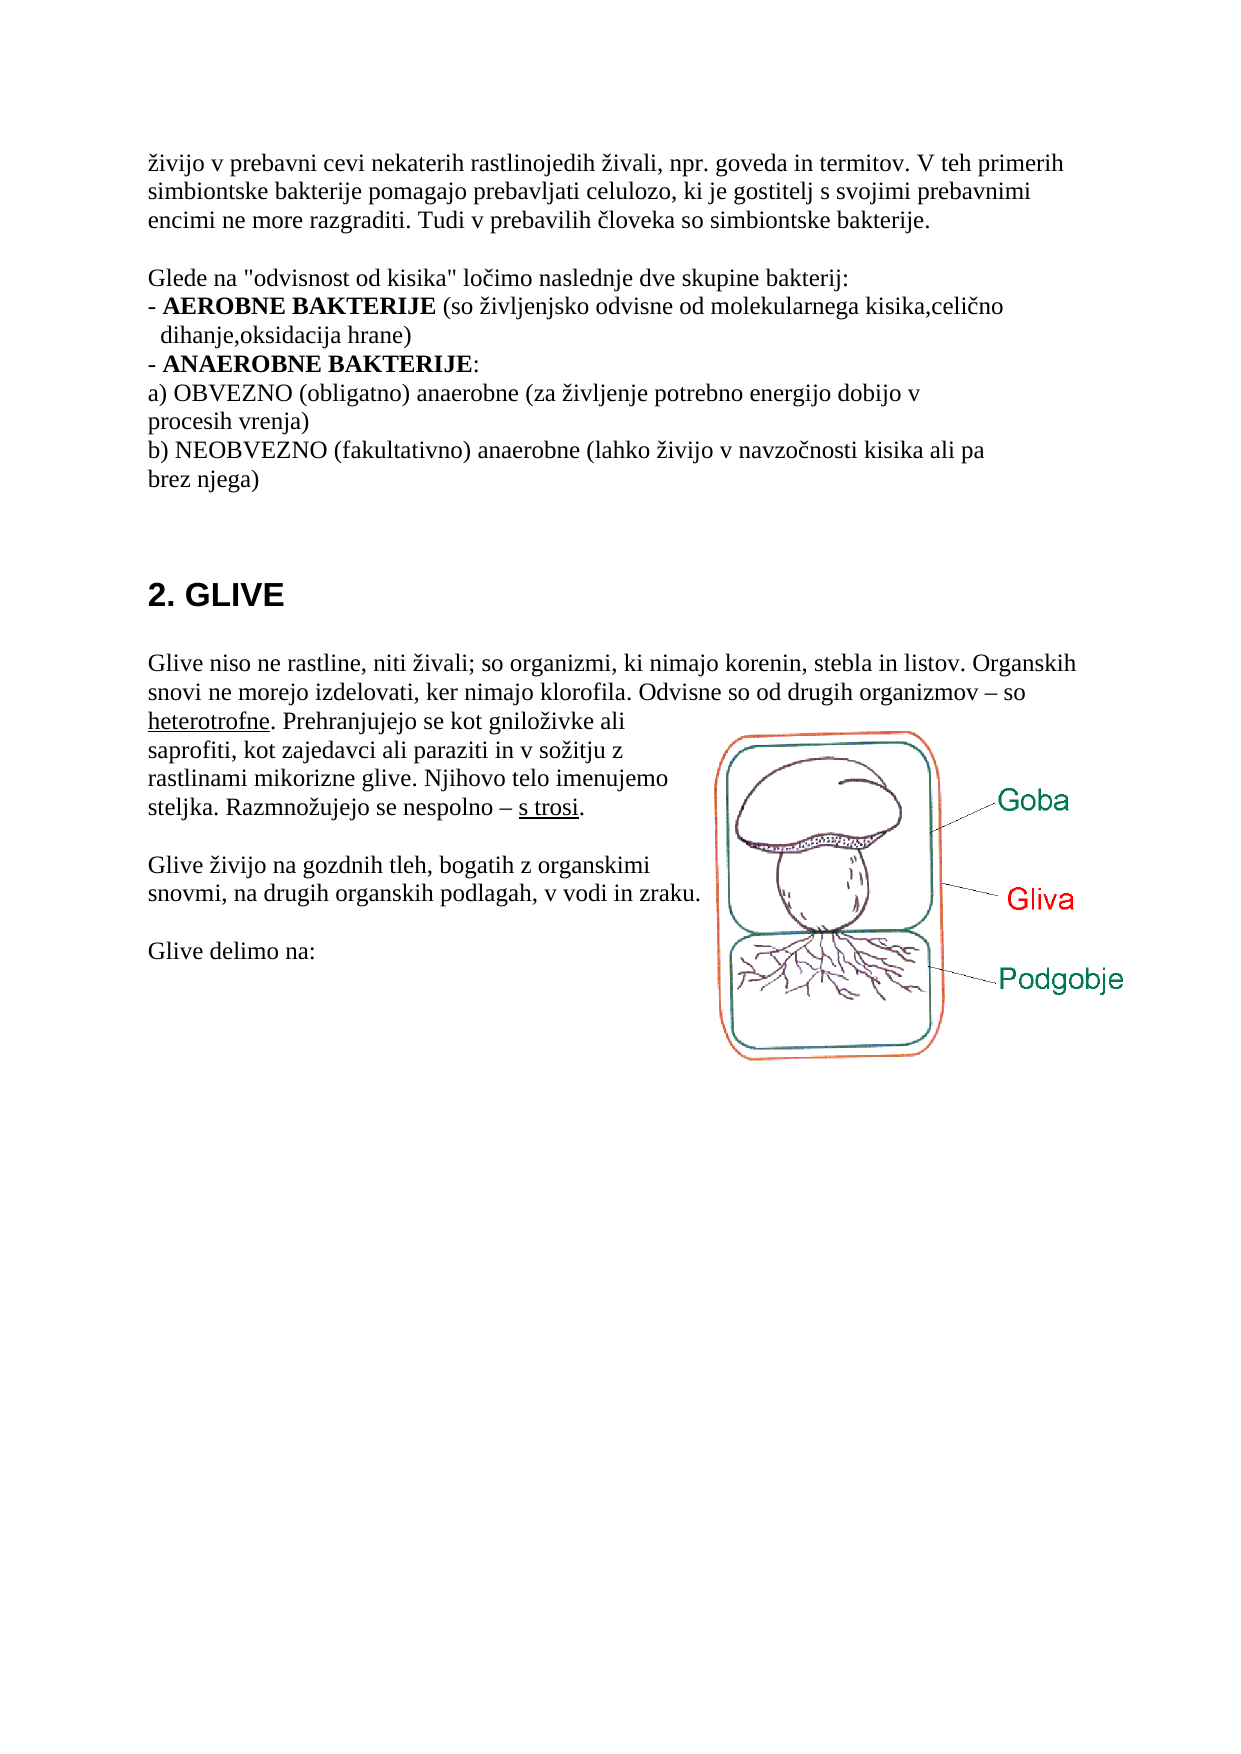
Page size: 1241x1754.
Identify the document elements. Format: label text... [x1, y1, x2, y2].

text steljka. Razmnožujejo se nespolno – s trosi. [148, 792, 710, 821]
picture [710, 728, 1123, 1068]
text Glive živijo na gozdnih tleh, bogatih z organskimi [148, 850, 710, 878]
text saprofiti, kot zajedavci ali paraziti in v sožitju z [148, 735, 710, 763]
text Glive niso ne rastline, niti živali; so organizmi, ki nimajo korenin, stebla in listov. Organskih snovi ne morejo izdelovati, ker nimajo klorofila. Odvisne so od drugih organizmov – so heterotrofne. Prehranjujejo se kot gniloživke ali [148, 648, 1087, 735]
text snovmi, na drugih organskih podlagah, v vodi in zraku. [148, 878, 710, 907]
text živijo v prebavni cevi nekaterih rastlinojedih živali, npr. goveda in termitov. V teh primerih simbiontske bakterije pomagajo prebavljati celulozo, ki je gostitelj s svojimi prebavnimi encimi ne more razgraditi. Tudi v prebavilih človeka so simbiontske bakterije. Glede na "odvisnost od kisika" ločimo naslednje dve skupine bakterij: - AEROBNE BAKTERIJE (so življenjsko odvisne od molekularnega kisika,celično dihanje,oksidacija hrane) - ANAEROBNE BAKTERIJE: a) OBVEZNO (obligatno) anaerobne (za življenje potrebno energijo dobijo v procesih vrenja) b) NEOBVEZNO (fakultativno) anaerobne (lahko živijo v navzočnosti kisika ali pa brez njega) [148, 148, 1087, 493]
text rastlinami mikorizne glive. Njihovo telo imenujemo [148, 763, 710, 792]
text Glive delimo na: [148, 936, 710, 965]
subtitle 2. GLIVE [148, 575, 1087, 613]
